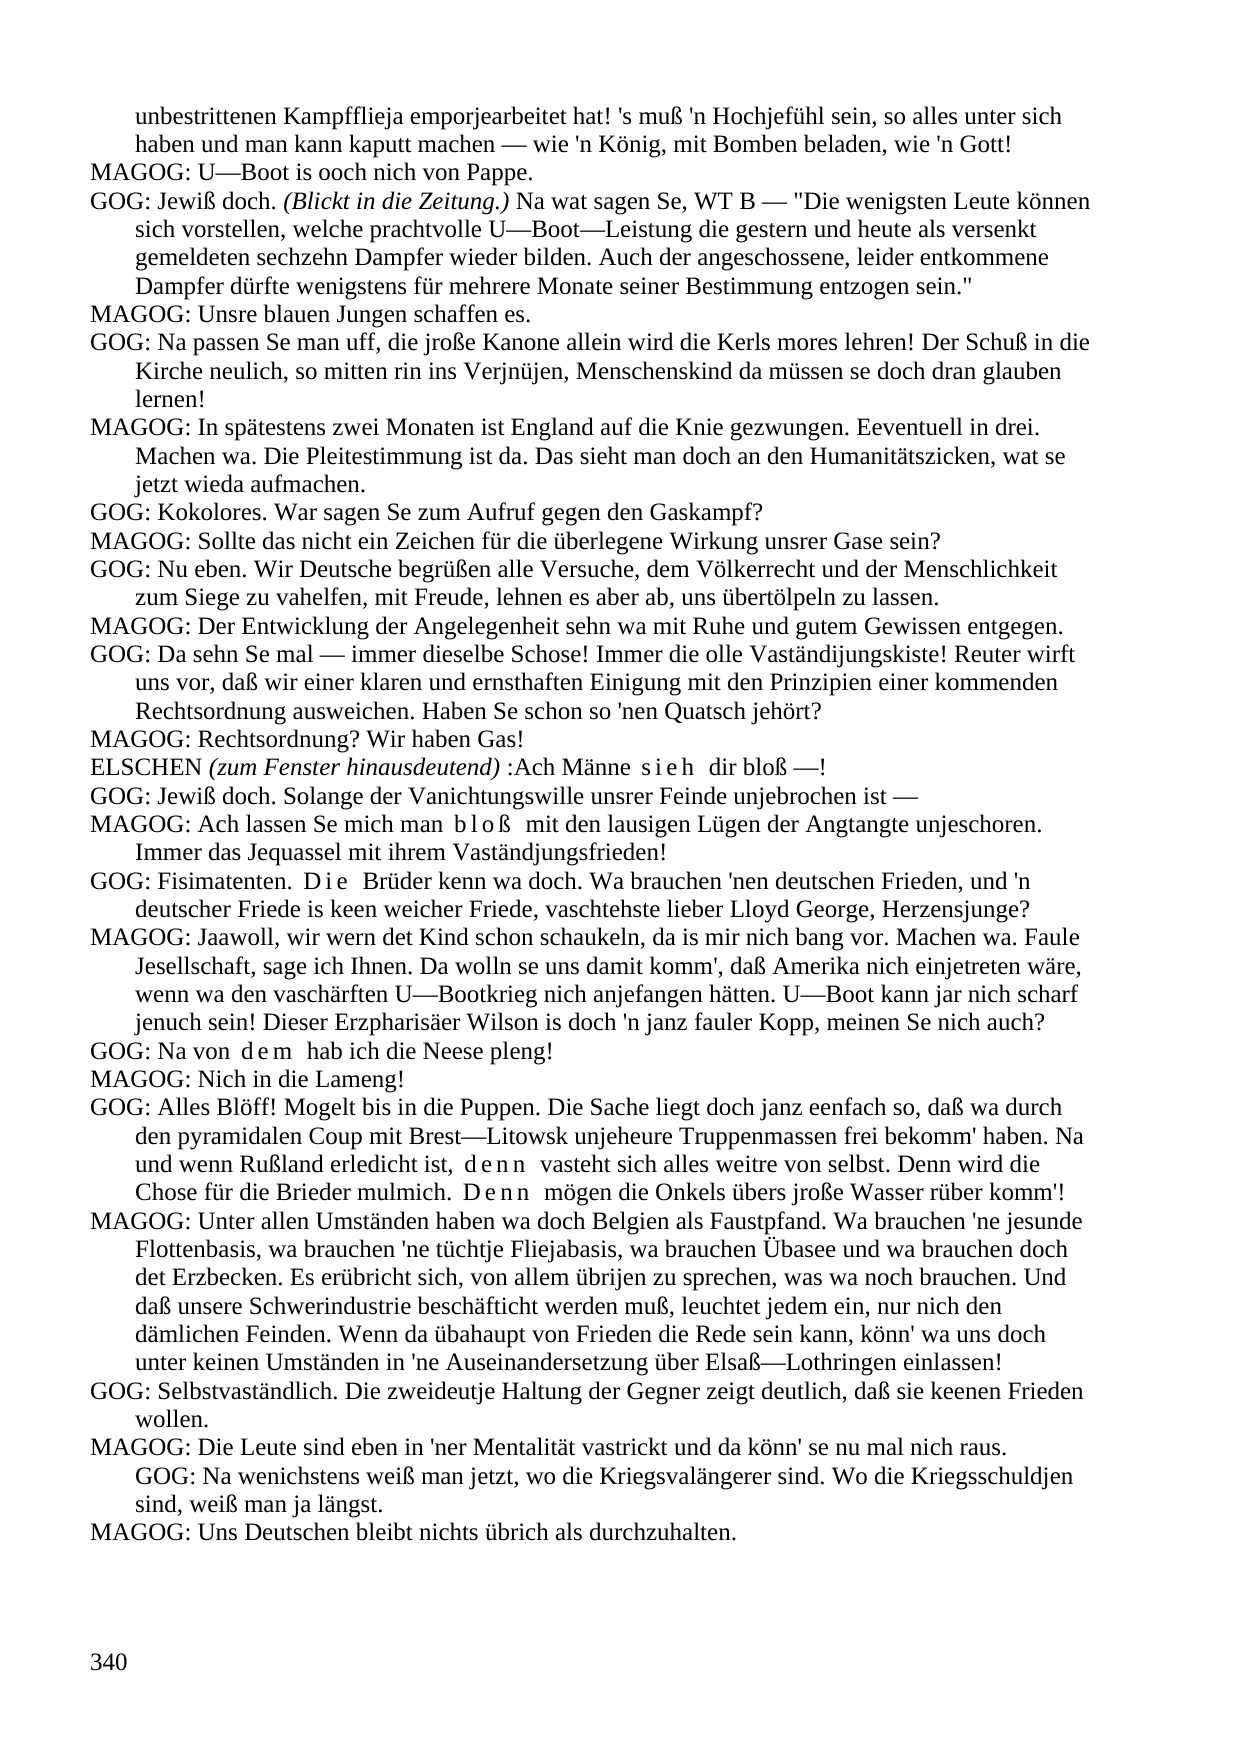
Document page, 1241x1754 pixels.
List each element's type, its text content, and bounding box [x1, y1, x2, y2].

text GOG: Na passen Se man uff, die jroße Kanone allein wird die Kerls mores lehren! Der Schuß in die Kirche neulich, so mitten rin ins Verjnüjen, Menschenskind da müssen se doch dran glauben lernen! [90, 328, 1091, 413]
text MAGOG: Unter allen Umständen haben wa doch Belgien als Faustpfand. Wa brauchen 'ne jesunde Flottenbasis, wa brauchen 'ne tüchtje Fliejabasis, wa brauchen Übasee und wa brauchen doch det Erzbecken. Es erübricht sich, von allem übrijen zu sprechen, was wa noch brauchen. Und daß unsere Schwerindustrie beschäfticht werden muß, leuchtet jedem ein, nur nich den dämlichen Feinden. Wenn da übahaupt von Frieden die Rede sein kann, könn' wa uns doch unter keinen Umständen in 'ne Auseinandersetzung über Elsaß—Lothringen einlassen! [90, 1206, 1091, 1376]
text MAGOG: U—Boot is ooch nich von Pappe. [90, 158, 1091, 186]
text GOG: Jewiß doch. Solange der Vanichtungswille unsrer Feinde unjebrochen ist — [90, 781, 1091, 809]
text GOG: Da sehn Se mal — immer dieselbe Schose! Immer die olle Vaständijungskiste! Reuter wirft uns vor, daß wir einer klaren und ernsthaften Einigung mit den Prinzipien einer kommenden Rechtsordnung ausweichen. Haben Se schon so 'nen Quatsch jehört? [90, 639, 1091, 724]
text GOG: Jewiß doch. (Blickt in die Zeitung.) Na wat sagen Se, WT B — "Die wenigsten Leute können sich vorstellen, welche prachtvolle U—Boot—Leistung die gestern und heute als versenkt gemeldeten sechzehn Dampfer wieder bilden. Auch der angeschossene, leider entkommene Dampfer dürfte wenigstens für mehrere Monate seiner Bestimmung entzogen sein." [90, 186, 1091, 299]
text MAGOG: Jaawoll, wir wern det Kind schon schaukeln, da is mir nich bang vor. Machen wa. Faule Jesellschaft, sage ich Ihnen. Da wolln se uns damit komm', daß Amerika nich einjetreten wäre, wenn wa den vaschärften U—Bootkrieg nich anjefangen hätten. U—Boot kann jar nich scharf jenuch sein! Dieser Erzpharisäer Wilson is doch 'n janz fauler Kopp, meinen Se nich auch? [90, 923, 1091, 1036]
text GOG: Selbstvaständlich. Die zweideutje Haltung der Gegner zeigt deutlich, daß sie keenen Frieden wollen. [90, 1376, 1091, 1433]
text GOG: Kokolores. War sagen Se zum Aufruf gegen den Gaskampf? [90, 498, 1091, 526]
text MAGOG: Nich in die Lameng! [90, 1064, 1091, 1093]
text MAGOG: Ach lassen Se mich man bloß mit den lausigen Lügen der Angtangte unjeschoren. Immer das Jequassel mit ihrem Vaständjungsfrieden! [90, 809, 1091, 866]
text GOG: Alles Blöff! Mogelt bis in die Puppen. Die Sache liegt doch janz eenfach so, daß wa durch den pyramidalen Coup mit Brest—Litowsk unjeheure Truppenmassen frei bekomm' haben. Na und wenn Rußland erledicht ist, denn vasteht sich alles weitre von selbst. Denn wird die Chose für die Brieder mulmich. Denn mögen die Onkels übers jroße Wasser rüber komm'! [90, 1093, 1091, 1206]
text MAGOG: In spätestens zwei Monaten ist England auf die Knie gezwungen. Eeventuell in drei. Machen wa. Die Pleitestimmung ist da. Das sieht man doch an den Humanitätszicken, wat se jetzt wieda aufmachen. [90, 413, 1091, 498]
text MAGOG: Die Leute sind eben in 'ner Mentalität vastrickt und da könn' se nu mal nich raus. GOG: Na wenichstens weiß man jetzt, wo die Kriegsvalängerer sind. Wo die Kriegsschuldjen sind, weiß man ja längst. [90, 1433, 1091, 1518]
text MAGOG: Uns Deutschen bleibt nichts übrich als durchzuhalten. [90, 1518, 1091, 1546]
text MAGOG: Sollte das nicht ein Zeichen für die überlegene Wirkung unsrer Gase sein? [90, 526, 1091, 554]
text MAGOG: Rechtsordnung? Wir haben Gas! [90, 724, 1091, 753]
text MAGOG: Unsre blauen Jungen schaffen es. [90, 299, 1091, 328]
text GOG: Fisimatenten. Die Brüder kenn wa doch. Wa brauchen 'nen deutschen Frieden, und 'n deutscher Friede is keen weicher Friede, vaschtehste lieber Lloyd George, Herzensjunge? [90, 866, 1091, 923]
text ELSCHEN (zum Fenster hinausdeutend) :Ach Männe sieh dir bloß —! [90, 753, 1091, 781]
text GOG: Na von dem hab ich die Neese pleng! [90, 1036, 1091, 1064]
text MAGOG: Der Entwicklung der Angelegenheit sehn wa mit Ruhe und gutem Gewissen entgegen. [90, 611, 1091, 639]
text GOG: Nu eben. Wir Deutsche begrüßen alle Versuche, dem Völkerrecht und der Menschlichkeit zum Siege zu vahelfen, mit Freude, lehnen es aber ab, uns übertölpeln zu lassen. [90, 554, 1091, 611]
text unbestrittenen Kampfflieja emporjearbeitet hat! 's muß 'n Hochjefühl sein, so alles unter sich haben und man kann kaputt machen — wie 'n König, mit Bomben beladen, wie 'n Gott! [90, 75, 1091, 158]
